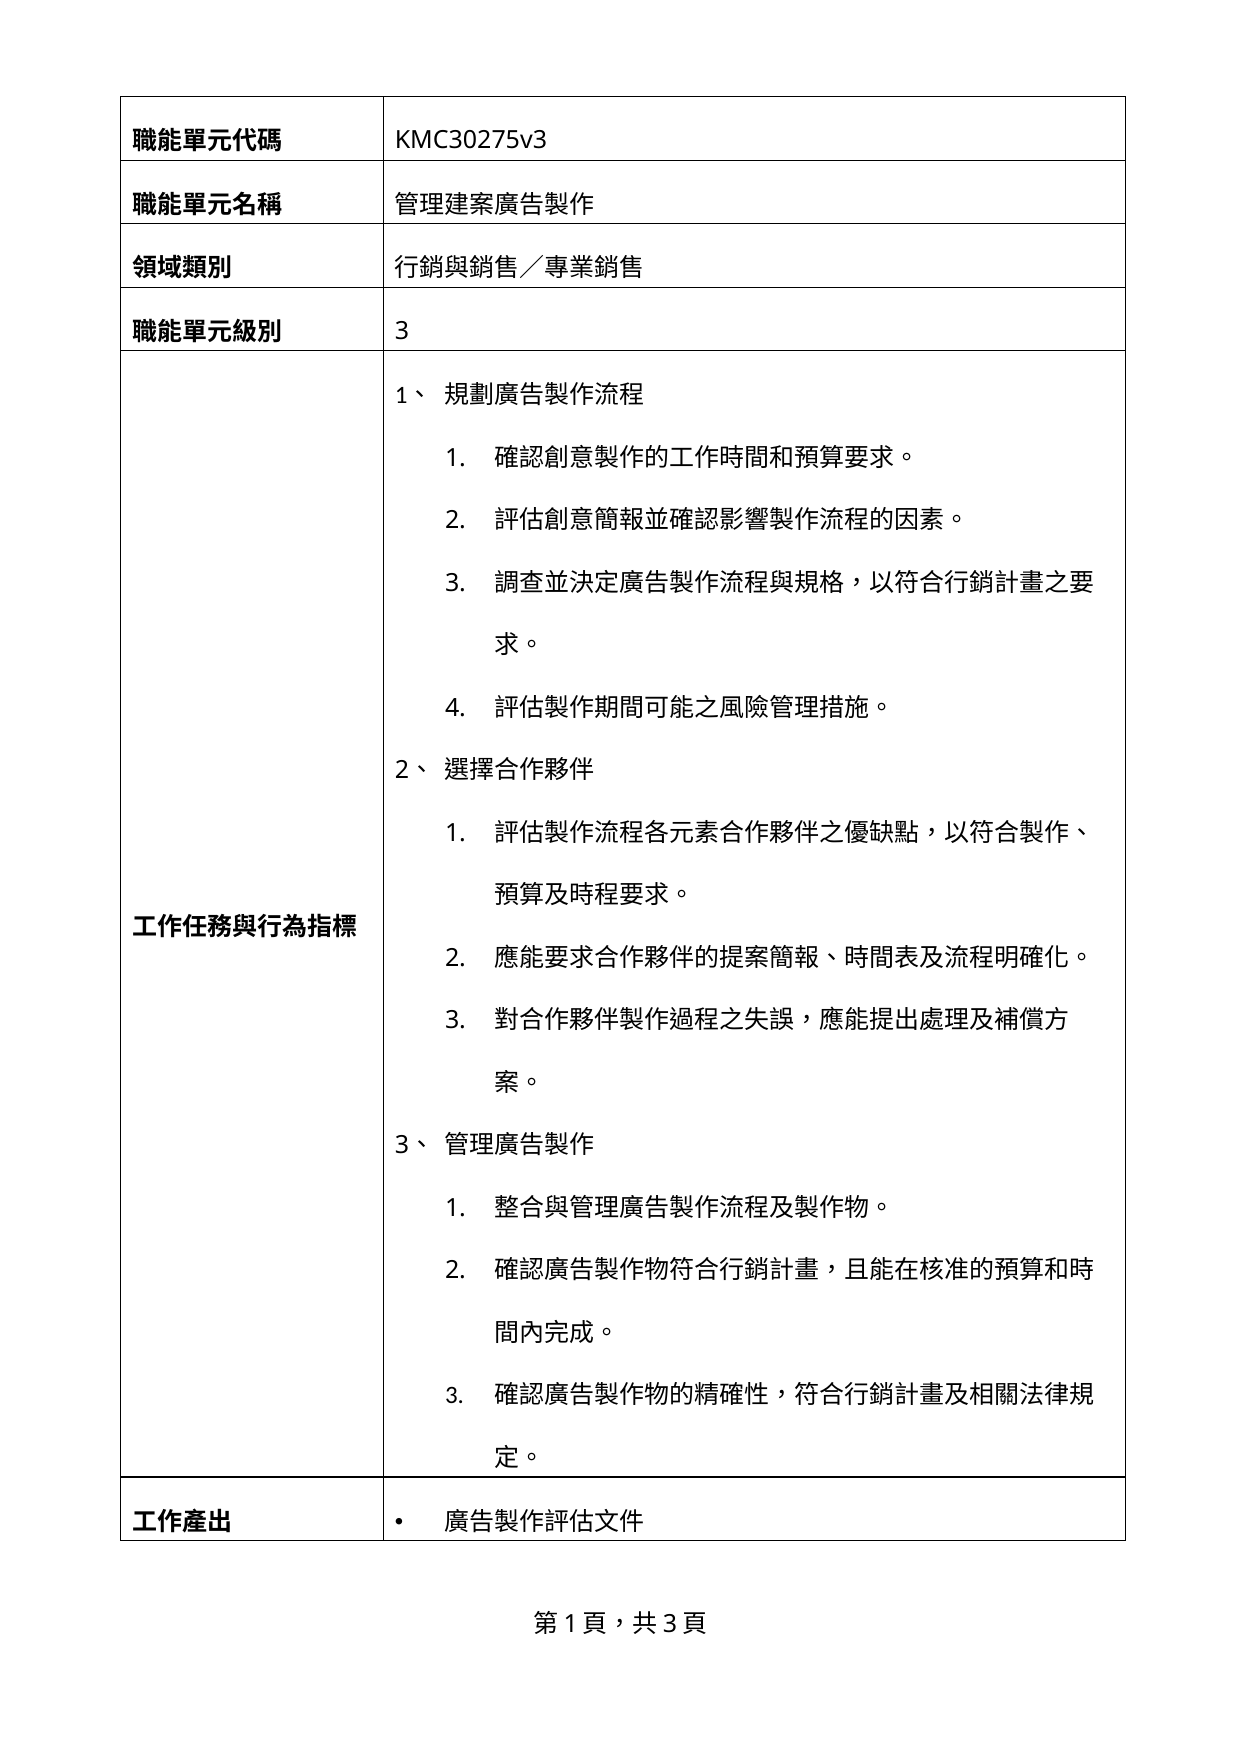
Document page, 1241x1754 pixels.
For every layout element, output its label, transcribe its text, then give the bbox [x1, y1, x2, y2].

table_cell 管理建案廣告製作 [384, 161, 1125, 223]
table_header 職能單元代碼 [121, 97, 383, 160]
table_cell 廣告製作評估文件 廣告製作合作夥伴評估文件 廣告製作進度及品質管控 [384, 1478, 1125, 1540]
table_cell 領域類別 [121, 224, 383, 287]
table_cell 規劃廣告製作流程 確認創意製作的工作時間和預算要求。 評估創意簡報並確認影響製作流程的因素。 調查並決定廣告製作流程與規格，以符合行銷計畫之要求。 評估製作期間可能之風險管理措施。 選擇合作夥伴 評估製作流程各元素合作夥伴之優缺點，以符合製作、預算及時程要求。 應能要求合作夥伴的提案簡報、時間表及流程明確化。 對合作夥伴製作過程之失誤，應能提出處理及補償方案。 管理廣告製作 整合與管理廣告製作流程及製作物。 確認廣告製作物符合行銷計畫，且能在核准的預算和時間內完成。 確認廣告製作物的精確性，符合行銷計畫及相關法律規定。 [384, 351, 1125, 1476]
table_cell 行銷與銷售／專業銷售 [384, 224, 1125, 287]
table_cell 職能單元級別 [121, 288, 383, 350]
table_cell 3 [384, 288, 1125, 350]
table_header KMC30275v3 [384, 97, 1125, 160]
table_cell 職能單元名稱 [121, 161, 383, 223]
table_cell 工作產出 [121, 1478, 383, 1540]
table_cell 工作任務與行為指標 [121, 351, 383, 1476]
